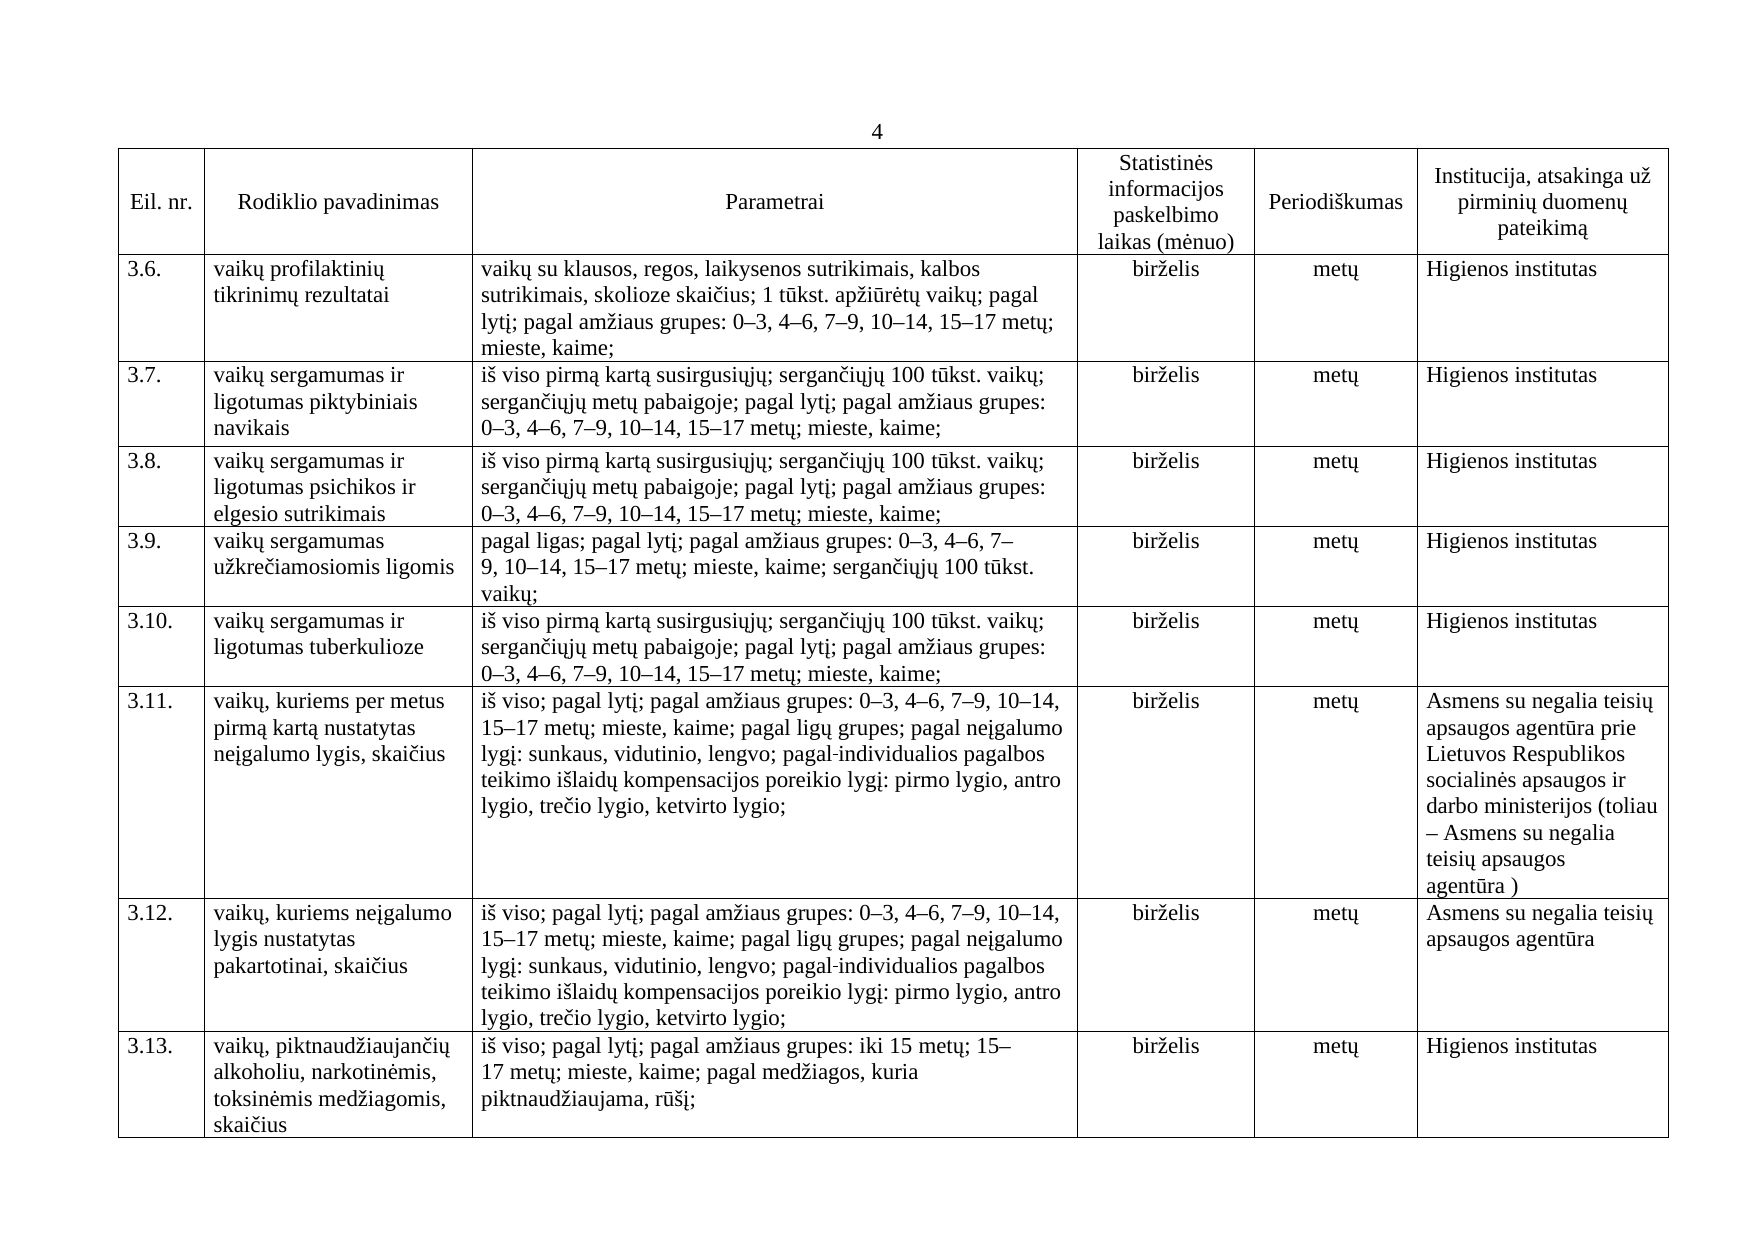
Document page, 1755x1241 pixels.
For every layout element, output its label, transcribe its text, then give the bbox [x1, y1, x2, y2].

table_header Periodiškumas [1255, 149, 1417, 254]
table_header Parametrai [473, 149, 1077, 254]
table_cell birželis [1078, 687, 1254, 898]
table_cell vaikų, kuriems per metus pirmą kartą nustatytas neįgalumo lygis, skaičius [205, 687, 472, 898]
table_cell Higienos institutas [1418, 1032, 1668, 1137]
table_cell vaikų sergamumas užkrečiamosiomis ligomis [205, 527, 472, 606]
table_cell 3.10. [119, 607, 204, 686]
table_cell Higienos institutas [1418, 362, 1668, 446]
table_cell pagal ligas; pagal lytį; pagal amžiaus grupes: 0–3, 4–6, 7–9, 10–14, 15–17 metų; mieste, kaime; sergančiųjų 100 tūkst. vaikų; [473, 527, 1077, 606]
table_cell iš viso pirmą kartą susirgusiųjų; sergančiųjų 100 tūkst. vaikų; sergančiųjų metų pabaigoje; pagal lytį; pagal amžiaus grupes: 0–3, 4–6, 7–9, 10–14, 15–17 metų; mieste, kaime; [473, 607, 1077, 686]
table_cell Higienos institutas [1418, 527, 1668, 606]
table_header Rodiklio pavadinimas [205, 149, 472, 254]
table_cell birželis [1078, 1032, 1254, 1137]
table_cell 3.8. [119, 447, 204, 526]
table_cell 3.13. [119, 1032, 204, 1137]
table_cell vaikų profilaktinių tikrinimų rezultatai [205, 255, 472, 361]
table_cell iš viso pirmą kartą susirgusiųjų; sergančiųjų 100 tūkst. vaikų; sergančiųjų metų pabaigoje; pagal lytį; pagal amžiaus grupes: 0–3, 4–6, 7–9, 10–14, 15–17 metų; mieste, kaime; [473, 362, 1077, 446]
table_cell metų [1255, 447, 1417, 526]
table_cell Higienos institutas [1418, 255, 1668, 361]
table_cell 3.12. [119, 899, 204, 1031]
table_cell birželis [1078, 607, 1254, 686]
table_cell birželis [1078, 255, 1254, 361]
table_cell birželis [1078, 527, 1254, 606]
table_cell metų [1255, 527, 1417, 606]
table_cell metų [1255, 255, 1417, 361]
table_cell vaikų su klausos, regos, laikysenos sutrikimais, kalbos sutrikimais, skolioze skaičius; 1 tūkst. apžiūrėtų vaikų; pagal lytį; pagal amžiaus grupes: 0–3, 4–6, 7–9, 10–14, 15–17 metų; mieste, kaime; [473, 255, 1077, 361]
table_cell iš viso; pagal lytį; pagal amžiaus grupes: 0–3, 4–6, 7–9, 10–14, 15–17 metų; mieste, kaime; pagal ligų grupes; pagal neįgalumo lygį: sunkaus, vidutinio, lengvo; pagal individualios pagalbos teikimo išlaidų kompensacijos poreikio lygį: pirmo lygio, antro lygio, trečio lygio, ketvirto lygio; [473, 899, 1077, 1031]
table_cell 3.11. [119, 687, 204, 898]
table_header Institucija, atsakinga už pirminių duomenų pateikimą [1418, 149, 1668, 254]
table_cell metų [1255, 1032, 1417, 1137]
table_cell Higienos institutas [1418, 447, 1668, 526]
table_cell birželis [1078, 899, 1254, 1031]
table_cell vaikų sergamumas ir ligotumas psichikos ir elgesio sutrikimais [205, 447, 472, 526]
table_cell iš viso pirmą kartą susirgusiųjų; sergančiųjų 100 tūkst. vaikų; sergančiųjų metų pabaigoje; pagal lytį; pagal amžiaus grupes: 0–3, 4–6, 7–9, 10–14, 15–17 metų; mieste, kaime; [473, 447, 1077, 526]
table_cell Asmens su negalia teisių apsaugos agentūra prie Lietuvos Respublikos socialinės apsaugos ir darbo ministerijos (toliau – Asmens su negalia teisių apsaugos agentūra ) [1418, 687, 1668, 898]
table_cell metų [1255, 687, 1417, 898]
table_cell metų [1255, 607, 1417, 686]
table_cell 3.9. [119, 527, 204, 606]
table_header Eil. nr. [119, 149, 204, 254]
table_cell vaikų, kuriems neįgalumo lygis nustatytas pakartotinai, skaičius [205, 899, 472, 1031]
table_cell birželis [1078, 362, 1254, 446]
table_cell birželis [1078, 447, 1254, 526]
table_cell metų [1255, 362, 1417, 446]
table_cell iš viso; pagal lytį; pagal amžiaus grupes: 0–3, 4–6, 7–9, 10–14, 15–17 metų; mieste, kaime; pagal ligų grupes; pagal neįgalumo lygį: sunkaus, vidutinio, lengvo; pagal individualios pagalbos teikimo išlaidų kompensacijos poreikio lygį: pirmo lygio, antro lygio, trečio lygio, ketvirto lygio; [473, 687, 1077, 898]
table_cell Higienos institutas [1418, 607, 1668, 686]
table_cell Asmens su negalia teisių apsaugos agentūra [1418, 899, 1668, 1031]
table_cell vaikų sergamumas ir ligotumas tuberkulioze [205, 607, 472, 686]
table_cell 3.6. [119, 255, 204, 361]
table_cell vaikų sergamumas ir ligotumas piktybiniais navikais [205, 362, 472, 446]
table_cell iš viso; pagal lytį; pagal amžiaus grupes: iki 15 metų; 15–17 metų; mieste, kaime; pagal medžiagos, kuria piktnaudžiaujama, rūšį; [473, 1032, 1077, 1137]
table_header Statistinės informacijos paskelbimo laikas (mėnuo) [1078, 149, 1254, 254]
table_cell vaikų, piktnaudžiaujančių alkoholiu, narkotinėmis, toksinėmis medžiagomis, skaičius [205, 1032, 472, 1137]
table_cell 3.7. [119, 362, 204, 446]
table_cell metų [1255, 899, 1417, 1031]
